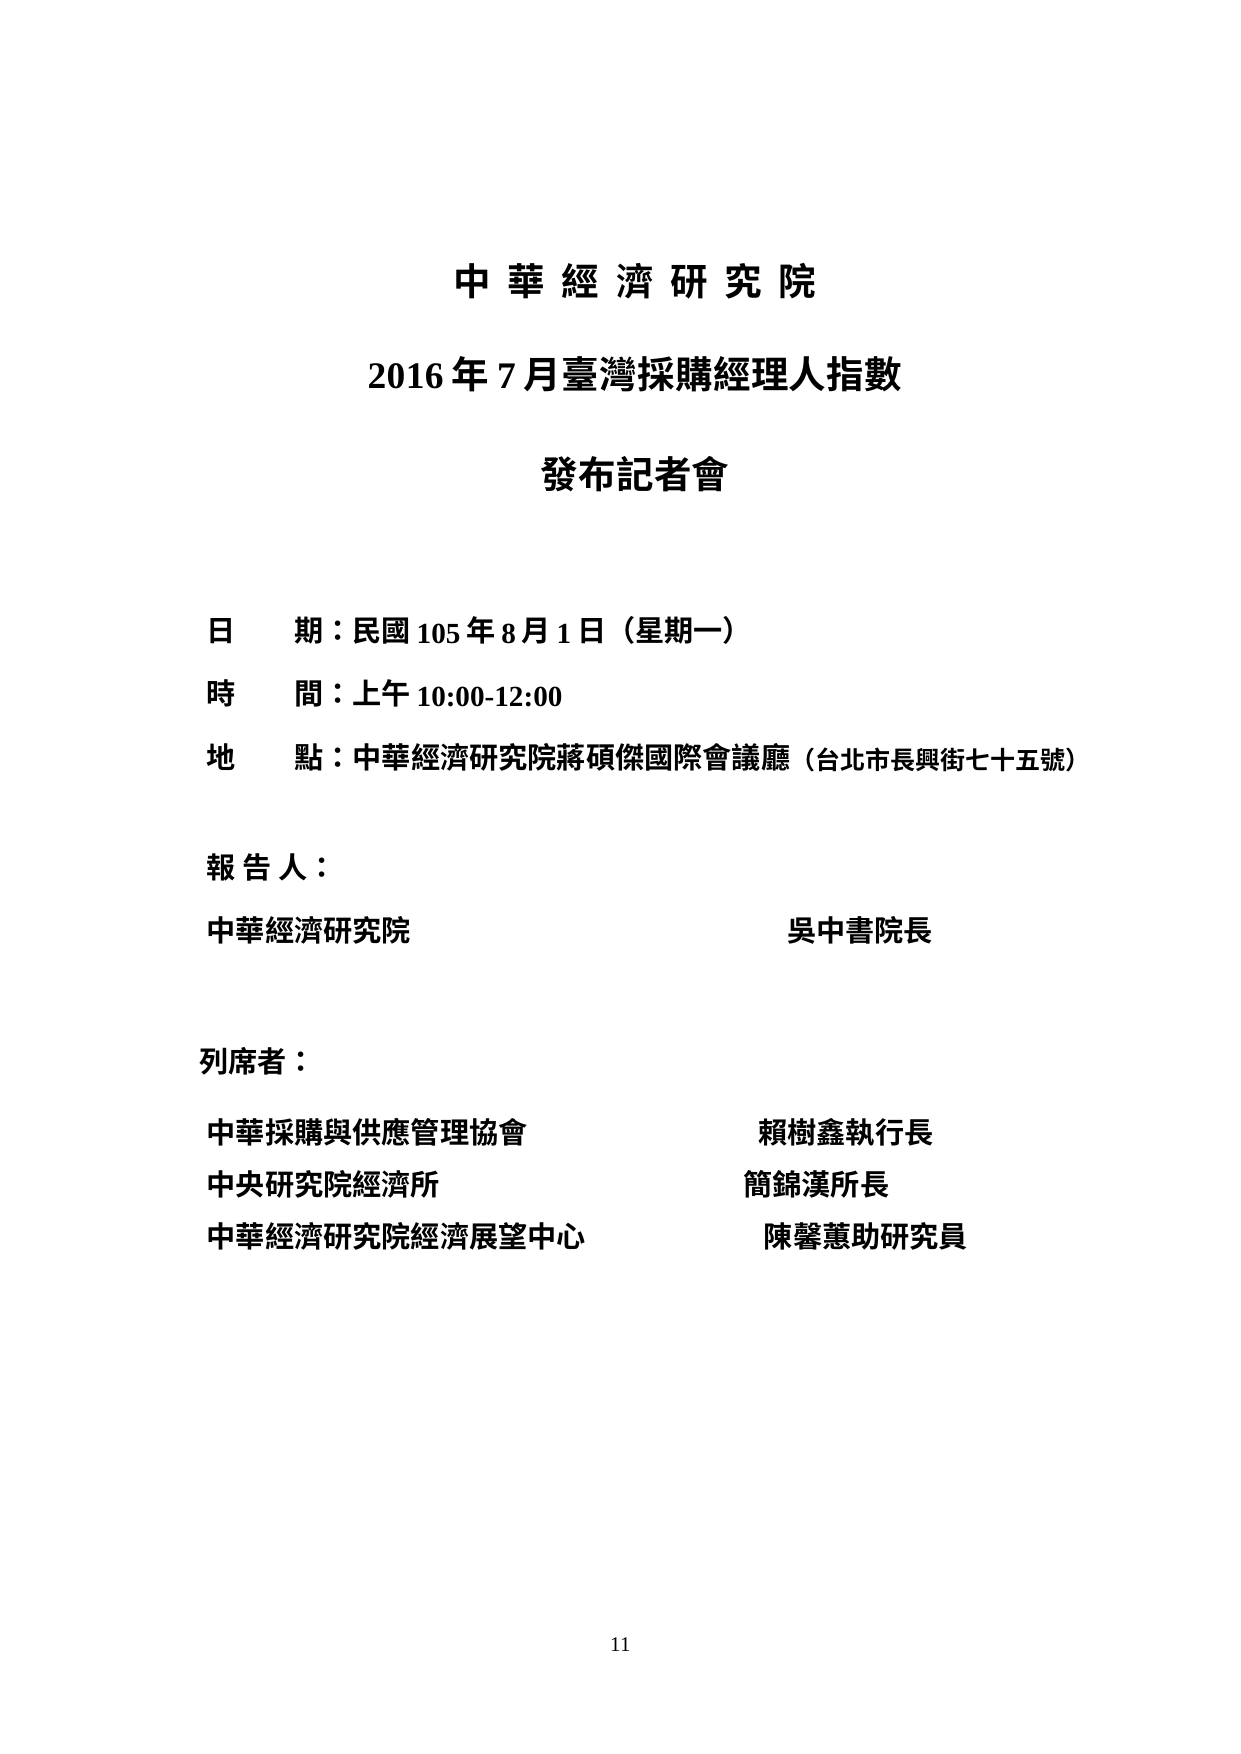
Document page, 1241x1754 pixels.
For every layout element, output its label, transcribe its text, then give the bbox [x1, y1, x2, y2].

text 報 告 人： [206, 844, 1063, 887]
text 發布記者會 [206, 445, 1063, 500]
text 日 期：民國105年8月1日（星期一） [206, 607, 1063, 650]
text 中央研究院經濟所 簡錦漢所長 [177, 1154, 1063, 1206]
text 時 間：上午10:00-12:00 [206, 671, 1063, 713]
text 中華經濟研究院經濟展望中心 陳馨蕙助研究員 [206, 1206, 1063, 1258]
text 2016年7月臺灣採購經理人指數 [206, 345, 1063, 399]
text 中華經濟研究院 吳中書院長 [206, 908, 1063, 950]
text 中華經濟研究院 [206, 251, 1063, 306]
text 地 點：中華經濟研究院蔣碩傑國際會議廳（台北市長興街七十五號） [207, 734, 1169, 777]
text 中華採購與供應管理協會 賴樹鑫執行長 [177, 1102, 1063, 1154]
text 列席者： [177, 1038, 1063, 1081]
